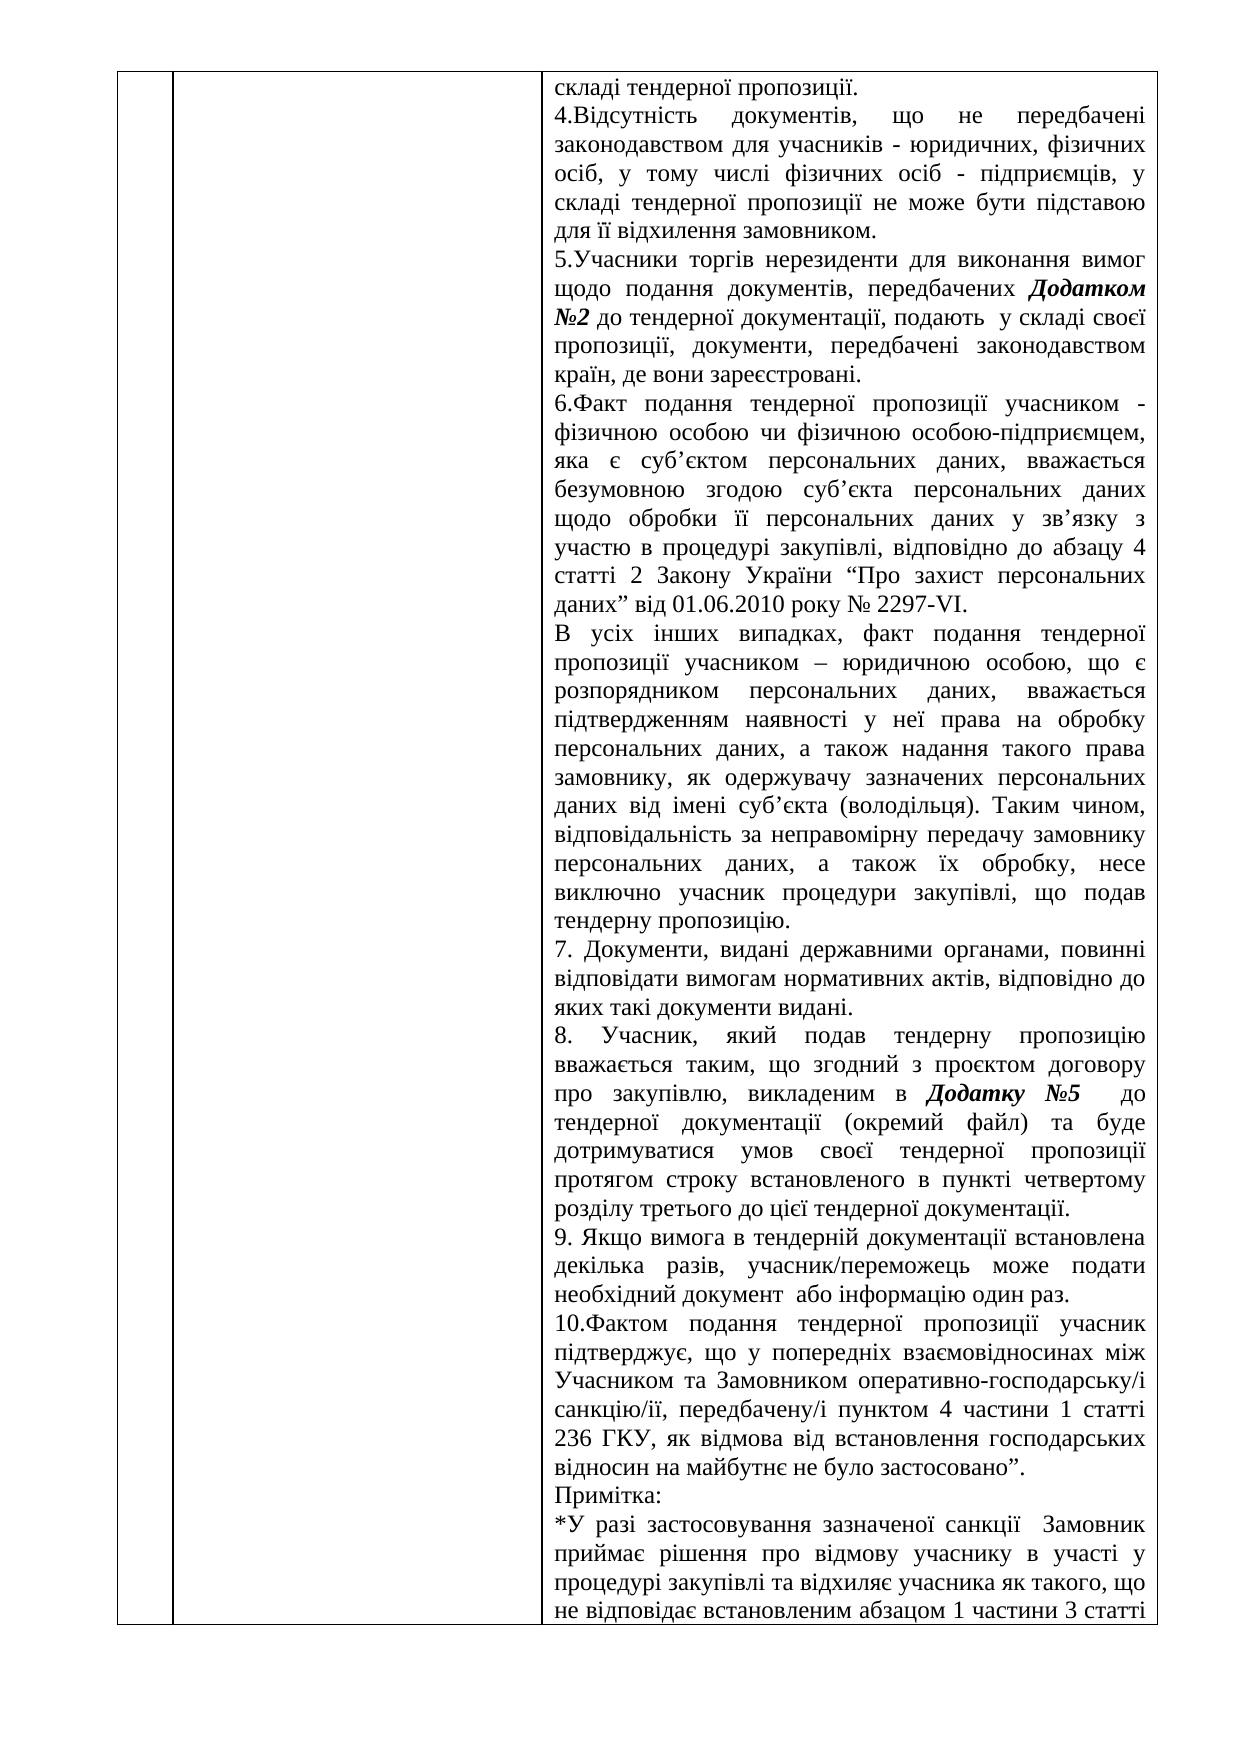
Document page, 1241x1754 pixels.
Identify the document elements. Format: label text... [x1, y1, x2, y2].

table_cell складі тендерної пропозиції. 4.Відсутність документів, що не передбачені законодавством для учасників - юридичних, фізичних осіб, у тому числі фізичних осіб - підприємців, у складі тендерної пропозиції не може бути підставою для її відхилення замовником. 5.Учасники торгів нерезиденти для виконання вимог щодо подання документів, передбачених Додатком №2 до тендерної документації, подають у складі своєї пропозиції, документи, передбачені законодавством країн, де вони зареєстровані. 6.Факт подання тендерної пропозиції учасником - фізичною особою чи фізичною особою-підприємцем, яка є суб’єктом персональних даних, вважається безумовною згодою суб’єкта персональних даних щодо обробки її персональних даних у зв’язку з участю в процедурі закупівлі, відповідно до абзацу 4 статті 2 Закону України “Про захист персональних даних” від 01.06.2010 року № 2297-VI. В усіх інших випадках, факт подання тендерної пропозиції учасником – юридичною особою, що є розпорядником персональних даних, вважається підтвердженням наявності у неї права на обробку персональних даних, а також надання такого права замовнику, як одержувачу зазначених персональних даних від імені суб’єкта (володільця). Таким чином, відповідальність за неправомірну передачу замовнику персональних даних, а також їх обробку, несе виключно учасник процедури закупівлі, що подав тендерну пропозицію. 7. Документи, видані державними органами, повинні відповідати вимогам нормативних актів, відповідно до яких такі документи видані. 8. Учасник, який подав тендерну пропозицію вважається таким, що згодний з проєктом договору про закупівлю, викладеним в Додатку №5 до тендерної документації (окремий файл) та буде дотримуватися умов своєї тендерної пропозиції протягом строку встановленого в пункті четвертому розділу третього до цієї тендерної документації. 9. Якщо вимога в тендерній документації встановлена декілька разів, учасник/переможець може подати необхідний документ або інформацію один раз. 10.Фактом подання тендерної пропозиції учасник підтверджує, що у попередніх взаємовідносинах між Учасником та Замовником оперативно-господарську/і санкцію/ії, передбачену/і пунктом 4 частини 1 статті 236 ГКУ, як відмова від встановлення господарських відносин на майбутнє не було застосовано”. Примітка: *У разі застосовування зазначеної санкції Замовник приймає рішення про відмову учаснику в участі у процедурі закупівлі та відхиляє учасника як такого, що не відповідає встановленим абзацом 1 частини 3 статті [543, 72, 1157, 1624]
table_cell [118, 72, 172, 1624]
table_cell [174, 72, 541, 1624]
